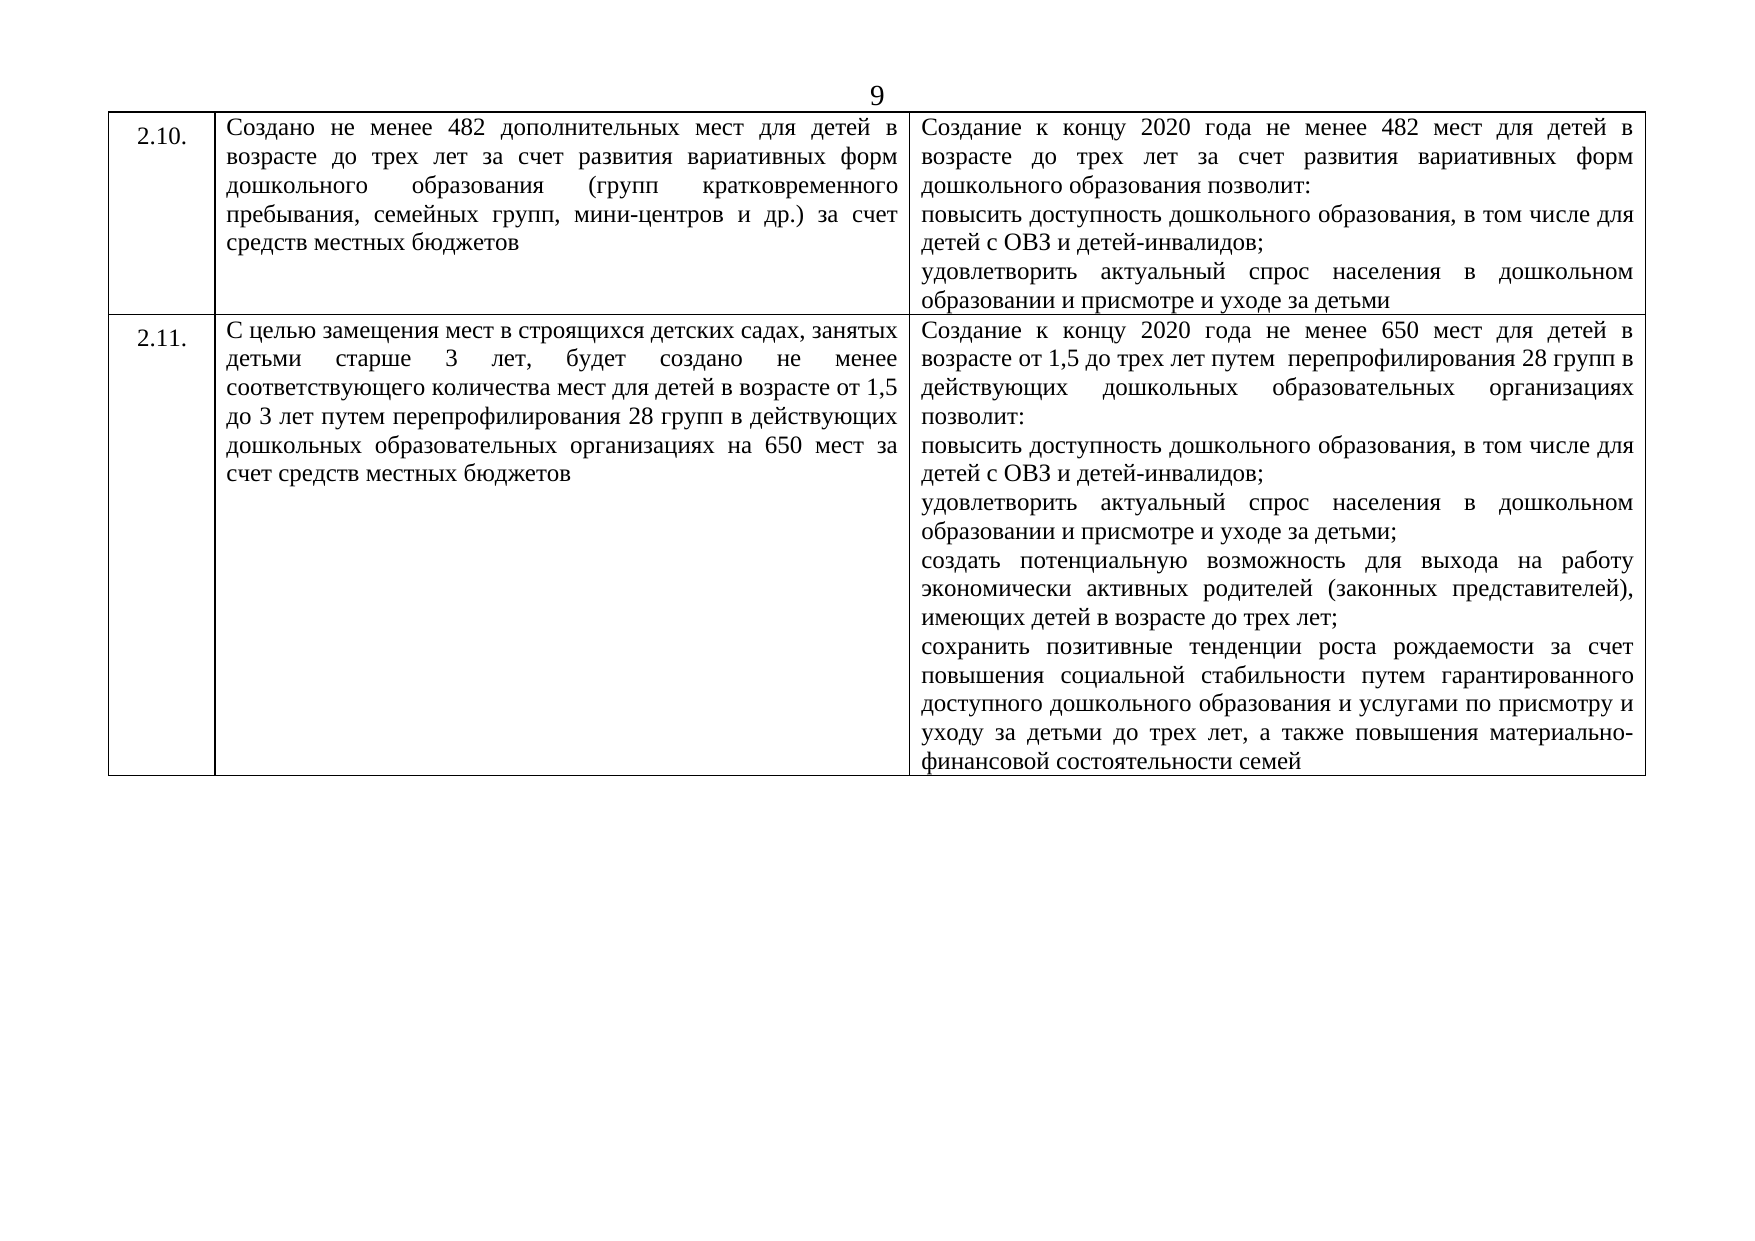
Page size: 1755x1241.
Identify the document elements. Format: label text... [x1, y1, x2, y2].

table_cell Создание к концу 2020 года не менее 482 мест для детей в возрасте до трех лет за счет развития вариативных форм дошкольного образования позволит: повысить доступность дошкольного образования, в том числе для детей с ОВЗ и детей-инвалидов; удовлетворить актуальный спрос населения в дошкольном образовании и присмотре и уходе за детьми [910, 113, 1645, 314]
table_cell Создано не менее 482 дополнительных мест для детей в возрасте до трех лет за счет развития вариативных форм дошкольного образования (групп кратковременного пребывания, семейных групп, мини-центров и др.) за счет средств местных бюджетов [216, 113, 909, 314]
table_cell С целью замещения мест в строящихся детских садах, занятых детьми старше 3 лет, будет создано не менее соответствующего количества мест для детей в возрасте от 1,5 до 3 лет путем перепрофилирования 28 групп в действующих дошкольных образовательных организациях на 650 мест за счет средств местных бюджетов [216, 315, 909, 775]
table_cell Создание к концу 2020 года не менее 650 мест для детей в возрасте от 1,5 до трех лет путем перепрофилирования 28 групп в действующих дошкольных образовательных организациях позволит: повысить доступность дошкольного образования, в том числе для детей с ОВЗ и детей-инвалидов; удовлетворить актуальный спрос населения в дошкольном образовании и присмотре и уходе за детьми; создать потенциальную возможность для выхода на работу экономически активных родителей (законных представителей), имеющих детей в возрасте до трех лет; сохранить позитивные тенденции роста рождаемости за счет повышения социальной стабильности путем гарантированного доступного дошкольного образования и услугами по присмотру и уходу за детьми до трех лет, а также повышения материально-финансовой состоятельности семей [910, 315, 1645, 775]
table_cell 2.10. [109, 113, 214, 314]
table_cell 2.11. [109, 315, 214, 775]
